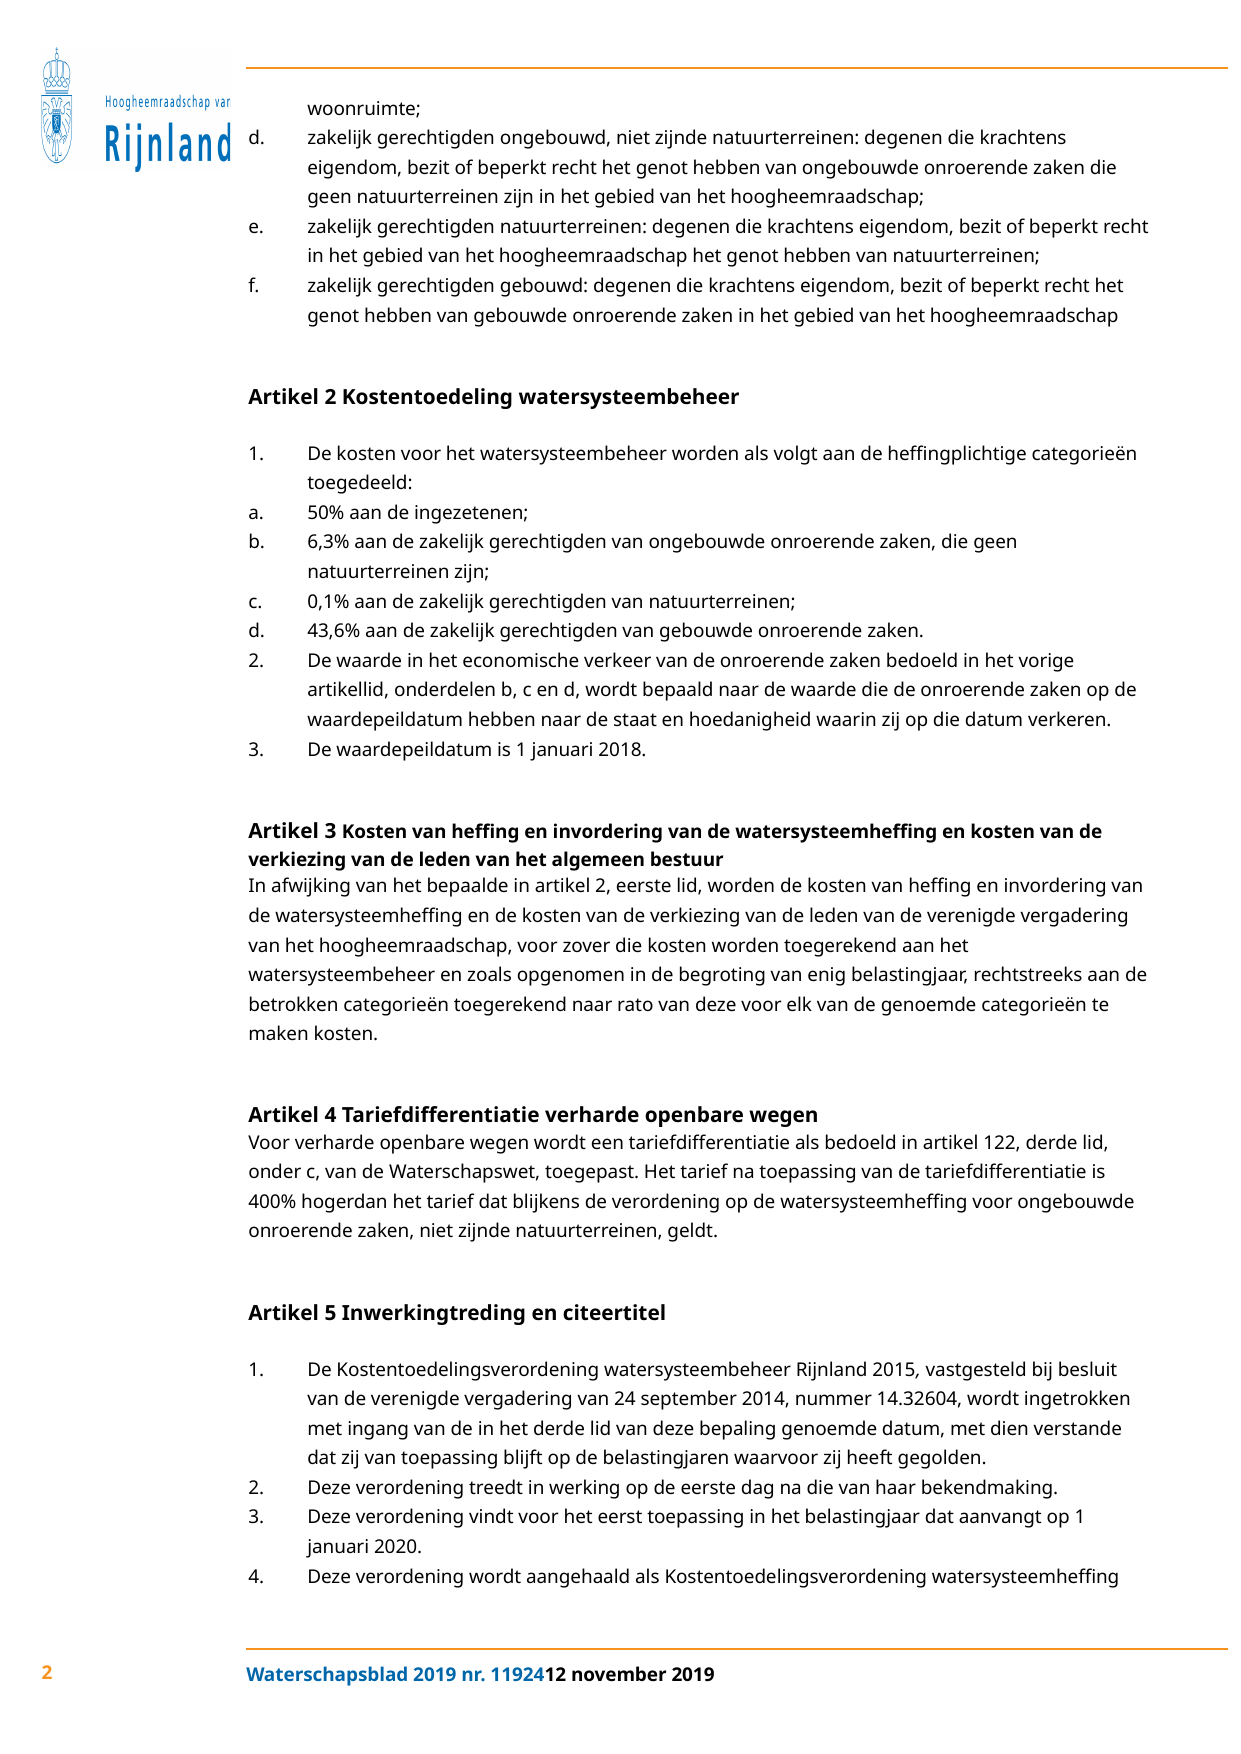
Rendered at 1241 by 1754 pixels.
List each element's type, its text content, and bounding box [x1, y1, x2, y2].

list De waarde in het economische verkeer van de onroerende zaken bedoeld in het vorige artikellid, onderdelen b, c en d, wordt bepaald naar de waarde die de onroerende zaken op de waardepeildatum hebben naar de staat en hoedanigheid waarin zij op die datum verkeren. [248, 647, 1152, 732]
list woonruimte; [248, 95, 1152, 121]
list Deze verordening vindt voor het eerst toepassing in het belastingjaar dat aanvangt op 1 januari 2020. [248, 1504, 1152, 1559]
text Artikel 4 Tariefdifferentiatie verharde openbare wegen [248, 1101, 1152, 1129]
list De kosten voor het watersysteembeheer worden als volgt aan de heffingplichtige categorieën toegedeeld: [248, 440, 1152, 495]
list 6,3% aan de zakelijk gerechtigden van ongebouwde onroerende zaken, die geen natuurterreinen zijn; [248, 529, 1152, 584]
text Artikel 5 Inwerkingtreding en citeertitel [248, 1298, 1152, 1326]
text Voor verharde openbare wegen wordt een tariefdifferentiatie als bedoeld in artikel 122, derde lid, onder c, van de Waterschapswet, toegepast. Het tarief na toepassing van de tariefdifferentiatie is 400% hogerdan het tarief dat blijkens de verordening op de watersysteemheffing voor ongebouwde onroerende zaken, niet zijnde natuurterreinen, geldt. [248, 1129, 1152, 1243]
list De waardepeildatum is 1 januari 2018. [248, 736, 1152, 761]
list Deze verordening wordt aangehaald als Kostentoedelingsverordening watersysteemheffing [248, 1563, 1152, 1588]
text Artikel 2 Kostentoedeling watersysteembeheer [248, 382, 1152, 410]
list 50% aan de ingezetenen; [248, 499, 1152, 525]
text In afwijking van het bepaalde in artikel 2, eerste lid, worden de kosten van heffing en invordering van de watersysteemheffing en de kosten van de verkiezing van de leden van de verenigde vergadering van het hoogheemraadschap, voor zover die kosten worden toegerekend aan het watersysteembeheer en zoals opgenomen in de begroting van enig belastingjaar, rechtstreeks aan de betrokken categorieën toegerekend naar rato van deze voor elk van de genoemde categorieën te maken kosten. [248, 873, 1152, 1046]
list zakelijk gerechtigden natuurterreinen: degenen die krachtens eigendom, bezit of beperkt recht in het gebied van het hoogheemraadschap het genot hebben van natuurterreinen; [248, 213, 1152, 268]
list 0,1% aan de zakelijk gerechtigden van natuurterreinen; [248, 588, 1152, 613]
list zakelijk gerechtigden ongebouwd, niet zijnde natuurterreinen: degenen die krachtens eigendom, bezit of beperkt recht het genot hebben van ongebouwde onroerende zaken die geen natuurterreinen zijn in het gebied van het hoogheemraadschap; [248, 124, 1152, 209]
picture [41, 47, 231, 172]
text Artikel 3 Kosten van heffing en invordering van de watersysteemheffing en kosten van de verkiezing van de leden van het algemeen bestuur [248, 816, 1152, 873]
list zakelijk gerechtigden gebouwd: degenen die krachtens eigendom, bezit of beperkt recht het genot hebben van gebouwde onroerende zaken in het gebied van het hoogheemraadschap [248, 272, 1152, 328]
list Deze verordening treedt in werking op de eerste dag na die van haar bekendmaking. [248, 1474, 1152, 1500]
list De Kostentoedelingsverordening watersysteembeheer Rijnland 2015, vastgesteld bij besluit van de verenigde vergadering van 24 september 2014, nummer 14.32604, wordt ingetrokken met ingang van de in het derde lid van deze bepaling genoemde datum, met dien verstande dat zij van toepassing blijft op de belastingjaren waarvoor zij heeft gegolden. [248, 1356, 1152, 1470]
list 43,6% aan de zakelijk gerechtigden van gebouwde onroerende zaken. [248, 617, 1152, 643]
